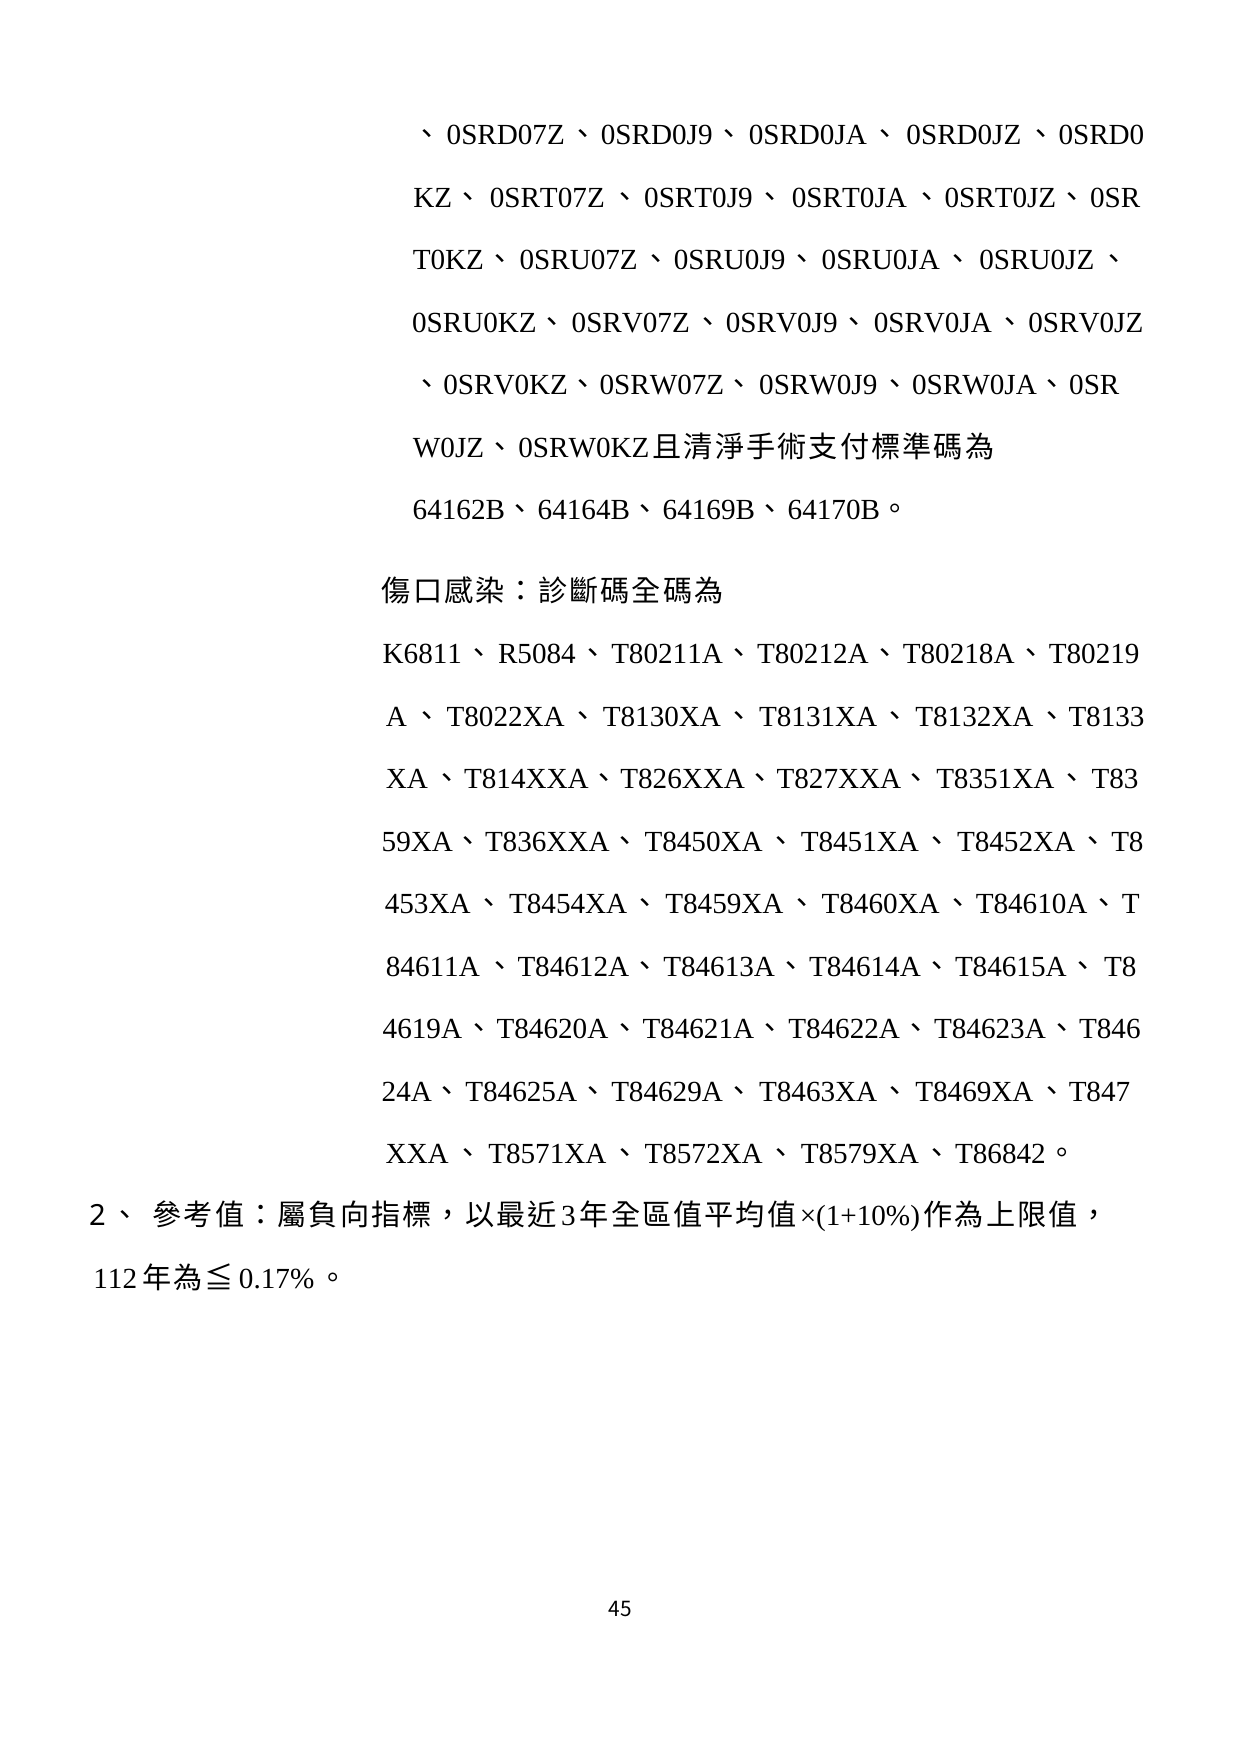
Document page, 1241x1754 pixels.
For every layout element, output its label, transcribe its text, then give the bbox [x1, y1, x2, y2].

text 傷口感染：診斷碼全碼為K6811、R5084、T80211A、T80212A、T80218A、T80219A、T8022XA、T8130XA、T8131XA、T8132XA、T8133XA、T814XXA、T826XXA、T827XXA、T8351XA、T8359XA、T836XXA、T8450XA、T8451XA、T8452XA、T8453XA、T8454XA、T8459XA、T8460XA、T84610A、T84611A、T84612A、T84613A、T84614A、T84615A、T84619A、T84620A、T84621A、T84622A、T84623A、T84624A、T84625A、T84629A、T8463XA、T8469XA、T847XXA、T8571XA、T8572XA、T8579XA、T86842。 [378, 547, 1145, 1172]
text 、0SRD07Z、0SRD0J9、0SRD0JA、0SRD0JZ、0SRD0KZ、0SRT07Z、0SRT0J9、0SRT0JA、0SRT0JZ、0SRT0KZ、0SRU07Z、0SRU0J9、0SRU0JA、0SRU0JZ、0SRU0KZ、0SRV07Z、0SRV0J9、0SRV0JA、0SRV0JZ、0SRV0KZ、0SRW07Z、0SRW0J9、0SRW0JA、0SRW0JZ、0SRW0KZ且清淨手術支付標準碼為64162B、64164B、64169B、64170B。 [369, 90, 1145, 528]
list 參考值：屬負向指標，以最近3年全區值平均值×(1+10%)作為上限值，112年為≦0.17%。 [89, 1172, 1145, 1297]
